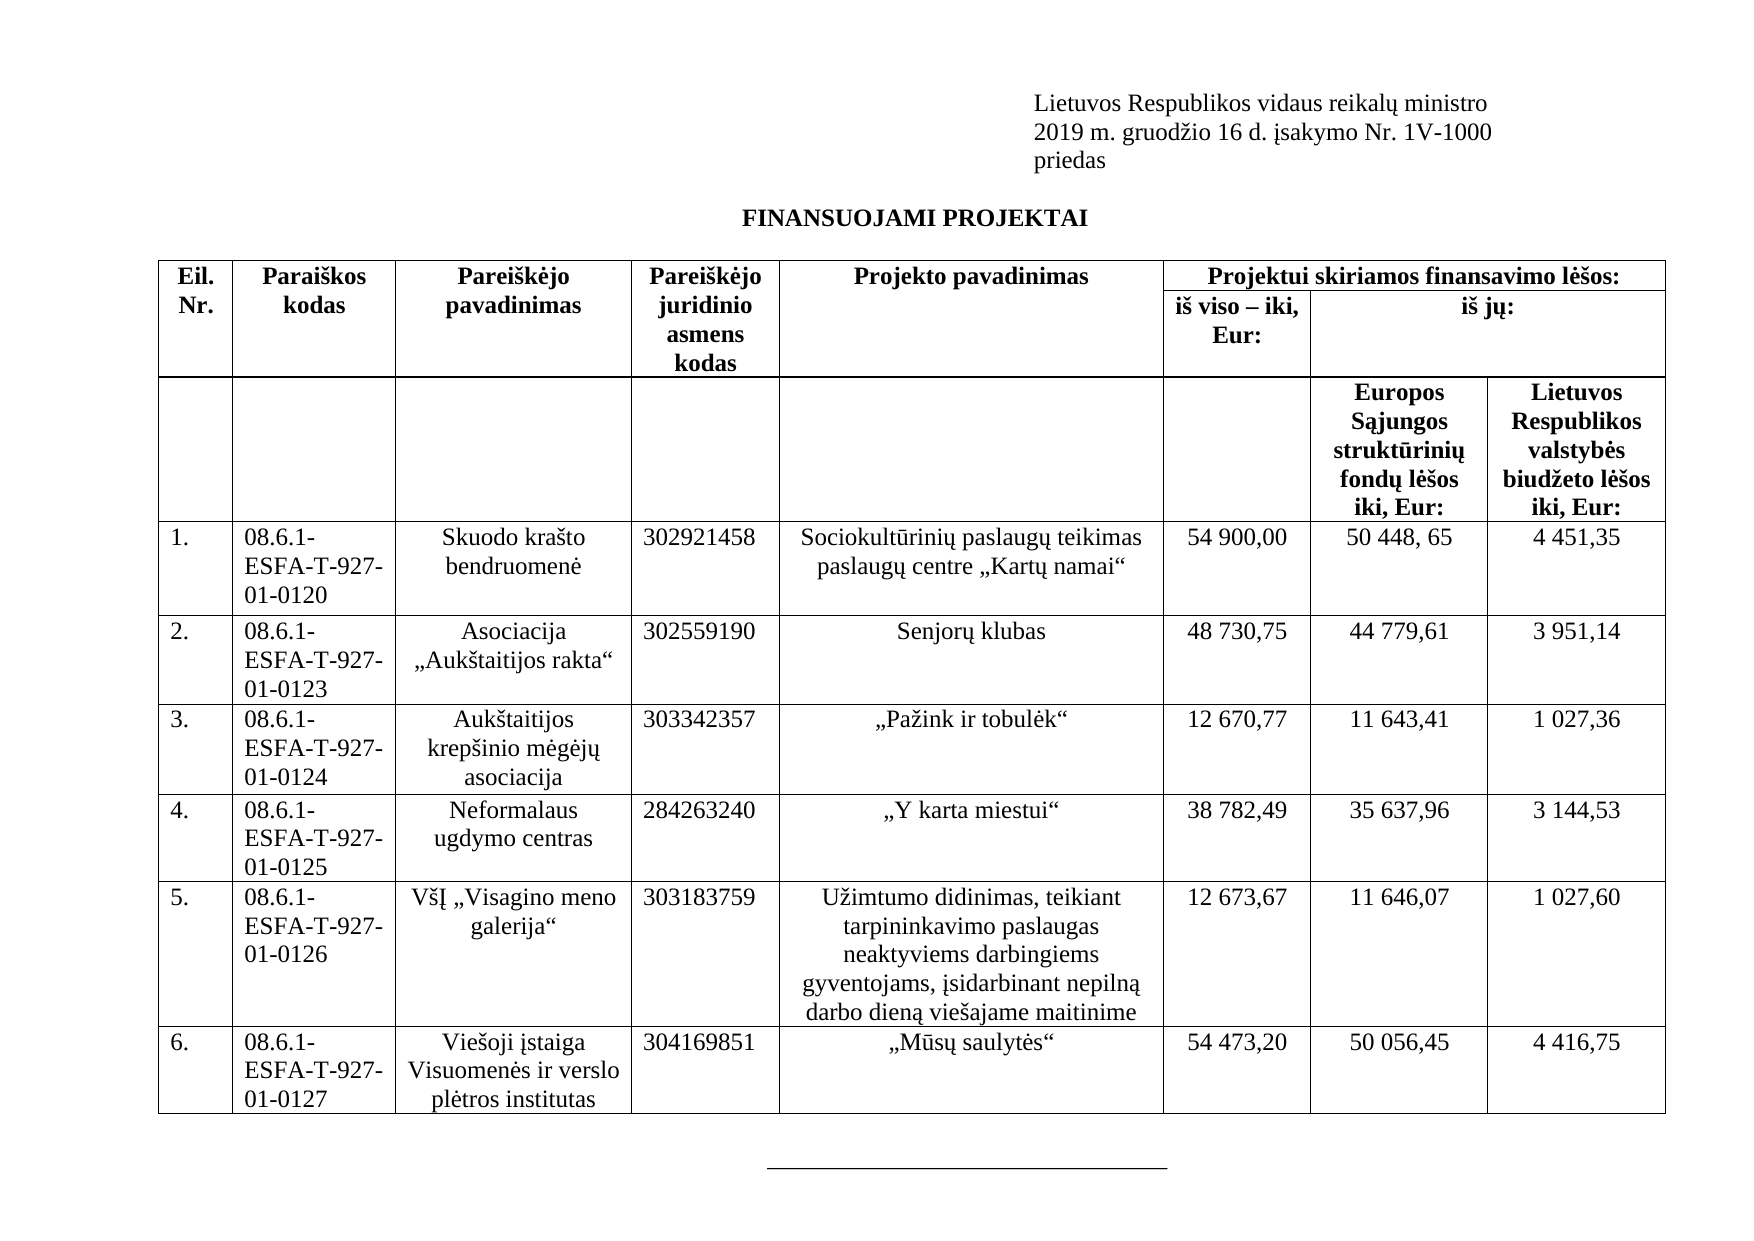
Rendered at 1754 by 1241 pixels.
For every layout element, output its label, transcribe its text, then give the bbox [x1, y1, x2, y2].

table_cell 11 646,07 [1311, 882, 1487, 1026]
table_cell 11 643,41 [1311, 705, 1487, 794]
table_header Pareiškėjo pavadinimas [396, 261, 631, 376]
table_cell 303342357 [632, 705, 779, 794]
table_cell 5. [159, 882, 232, 1026]
table_cell 304169851 [632, 1027, 779, 1113]
table_cell „Y karta miestui“ [780, 795, 1163, 881]
text Lietuvos Respublikos vidaus reikalų ministro [1034, 88, 1683, 117]
table_cell 303183759 [632, 882, 779, 1026]
table_cell [780, 378, 1163, 521]
text 2019 m. gruodžio 16 d. įsakymo Nr. 1V-1000 [1034, 117, 1683, 145]
table_cell 50 056,45 [1311, 1027, 1487, 1113]
table_cell 302921458 [632, 522, 779, 615]
table_cell 4. [159, 795, 232, 881]
text priedas [1034, 145, 1683, 174]
table_cell 4 451,35 [1488, 522, 1665, 615]
table_cell [233, 378, 395, 521]
table_cell Asociacija „Aukštaitijos rakta“ [396, 616, 631, 703]
text ________________________________ [148, 1143, 1683, 1172]
table_cell 08.6.1-ESFA-T-927-01-0127 [233, 1027, 395, 1113]
table_cell 08.6.1-ESFA-T-927-01-0123 [233, 616, 395, 703]
table_cell 54 473,20 [1164, 1027, 1310, 1113]
table_cell 284263240 [632, 795, 779, 881]
table_cell Neformalaus ugdymo centras [396, 795, 631, 881]
table_cell VšĮ „Visagino meno galerija“ [396, 882, 631, 1026]
table_cell Sociokultūrinių paslaugų teikimas paslaugų centre „Kartų namai“ [780, 522, 1163, 615]
table_cell 08.6.1-ESFA-T-927-01-0120 [233, 522, 395, 615]
table_cell 1 027,36 [1488, 705, 1665, 794]
table_cell 08.6.1-ESFA-T-927-01-0126 [233, 882, 395, 1026]
table_cell 3 951,14 [1488, 616, 1665, 703]
table_cell [632, 378, 779, 521]
table_cell Viešoji įstaiga Visuomenės ir verslo plėtros institutas [396, 1027, 631, 1113]
table_header Projektui skiriamos finansavimo lėšos: [1164, 261, 1665, 290]
table_cell Užimtumo didinimas, teikiant tarpininkavimo paslaugas neaktyviems darbingiems gyventojams, įsidarbinant nepilną darbo dieną viešajame maitinime [780, 882, 1163, 1026]
table_cell „Mūsų saulytės“ [780, 1027, 1163, 1113]
table_cell [1164, 378, 1310, 521]
table_cell 38 782,49 [1164, 795, 1310, 881]
table_cell „Pažink ir tobulėk“ [780, 705, 1163, 794]
table_cell iš viso – iki, Eur: [1164, 291, 1310, 376]
table_cell 54 900,00 [1164, 522, 1310, 615]
table_cell 08.6.1-ESFA-T-927-01-0125 [233, 795, 395, 881]
table_header Eil. Nr. [159, 261, 232, 376]
table_cell 3 144,53 [1488, 795, 1665, 881]
table_cell iš jų: [1311, 291, 1665, 376]
table_cell Senjorų klubas [780, 616, 1163, 703]
table_cell 1. [159, 522, 232, 615]
table_cell Skuodo krašto bendruomenė [396, 522, 631, 615]
table_cell 302559190 [632, 616, 779, 703]
table_cell 08.6.1-ESFA-T-927-01-0124 [233, 705, 395, 794]
table_cell 3. [159, 705, 232, 794]
table_cell 12 670,77 [1164, 705, 1310, 794]
table_cell 1 027,60 [1488, 882, 1665, 1026]
text FINANSUOJAMI PROJEKTAI [148, 203, 1683, 232]
table_cell 4 416,75 [1488, 1027, 1665, 1113]
table_cell [159, 378, 232, 521]
table_cell Europos Sąjungos struktūrinių fondų lėšos iki, Eur: [1311, 378, 1487, 521]
table_cell Aukštaitijos krepšinio mėgėjų asociacija [396, 705, 631, 794]
table_cell 35 637,96 [1311, 795, 1487, 881]
table_cell 50 448, 65 [1311, 522, 1487, 615]
table_header Projekto pavadinimas [780, 261, 1163, 376]
table_cell [396, 378, 631, 521]
table_cell Lietuvos Respublikos valstybės biudžeto lėšos iki, Eur: [1488, 378, 1665, 521]
table_cell 12 673,67 [1164, 882, 1310, 1026]
table_header Paraiškos kodas [233, 261, 395, 376]
table_cell 2. [159, 616, 232, 703]
table_header Pareiškėjo juridinio asmens kodas [632, 261, 779, 376]
table_cell 44 779,61 [1311, 616, 1487, 703]
table_cell 6. [159, 1027, 232, 1113]
table_cell 48 730,75 [1164, 616, 1310, 703]
